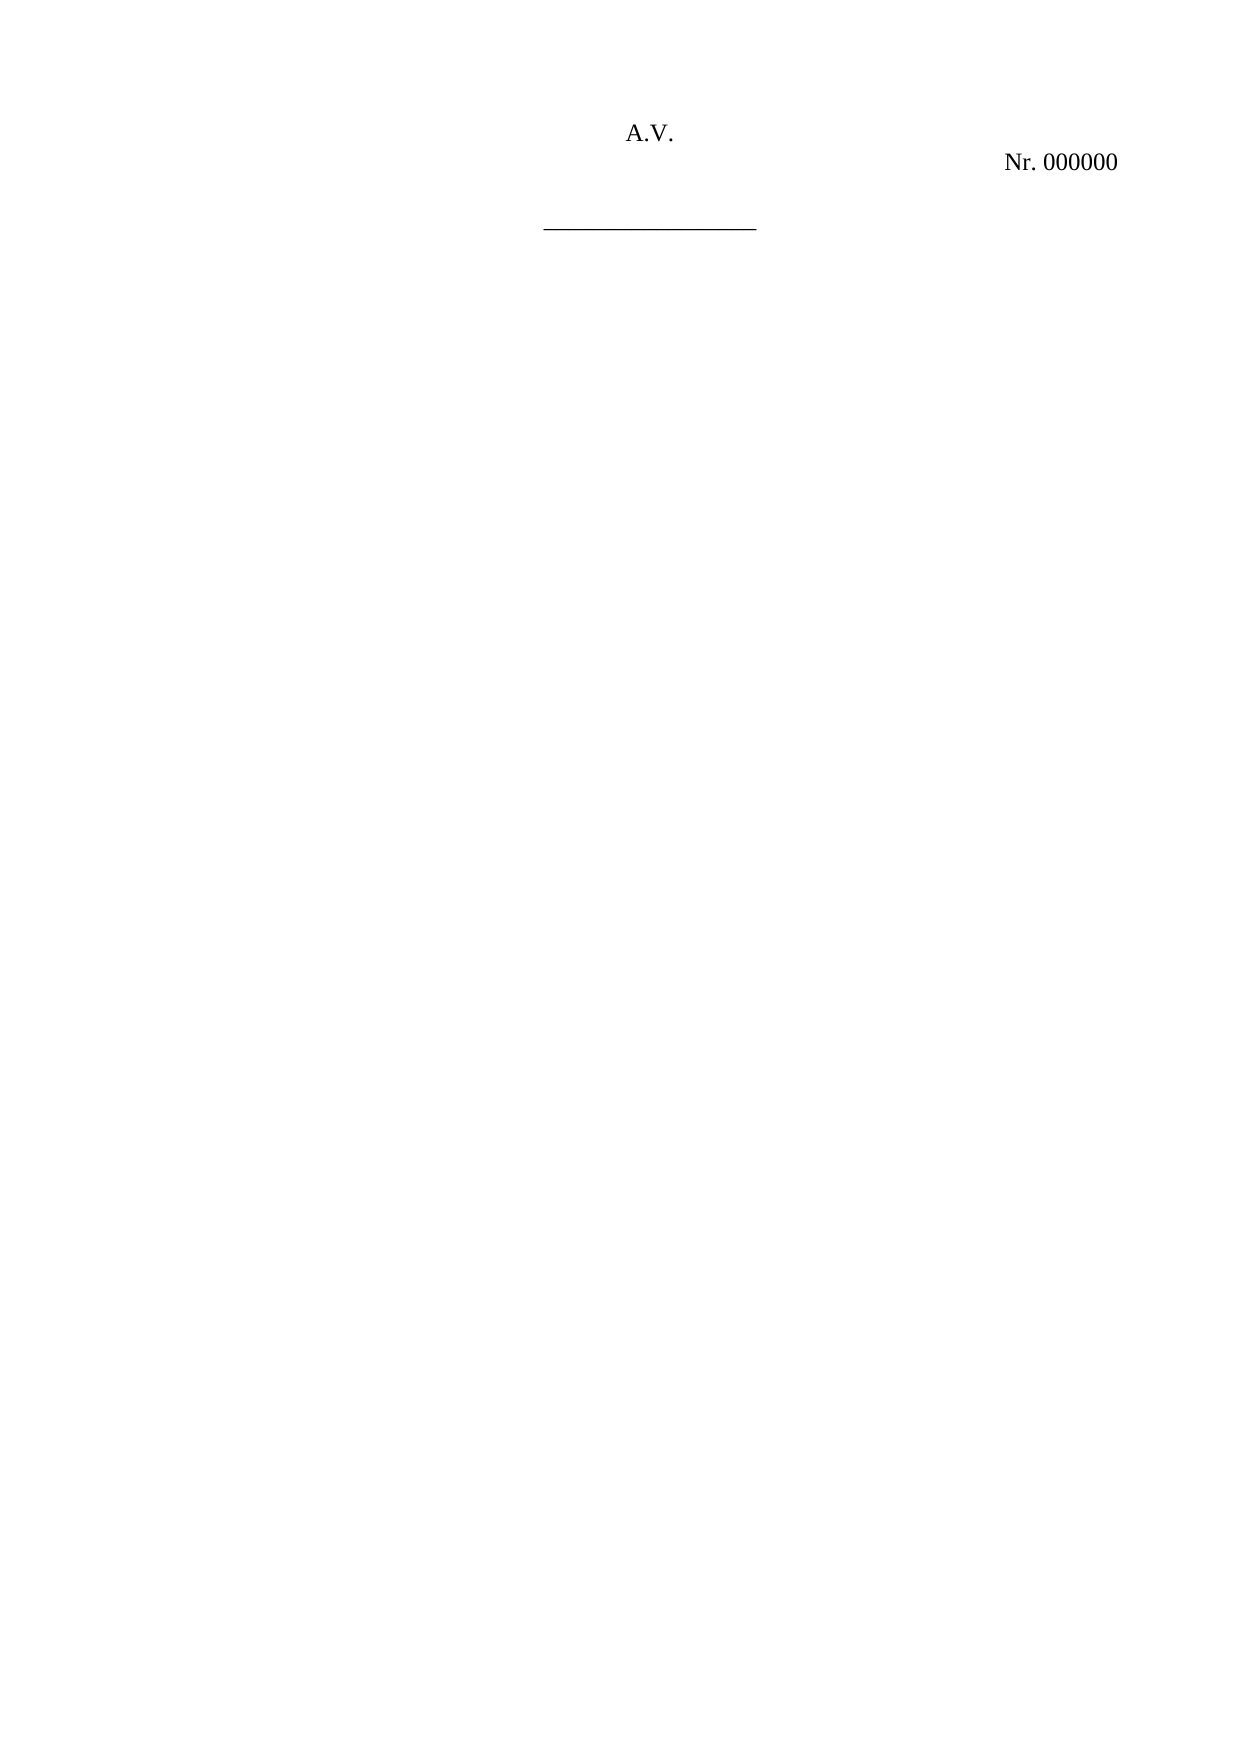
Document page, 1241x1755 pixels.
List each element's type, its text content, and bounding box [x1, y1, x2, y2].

text A.V. [177, 118, 1122, 147]
text _________________ [177, 204, 1122, 233]
text Nr. 000000 [177, 147, 1122, 176]
